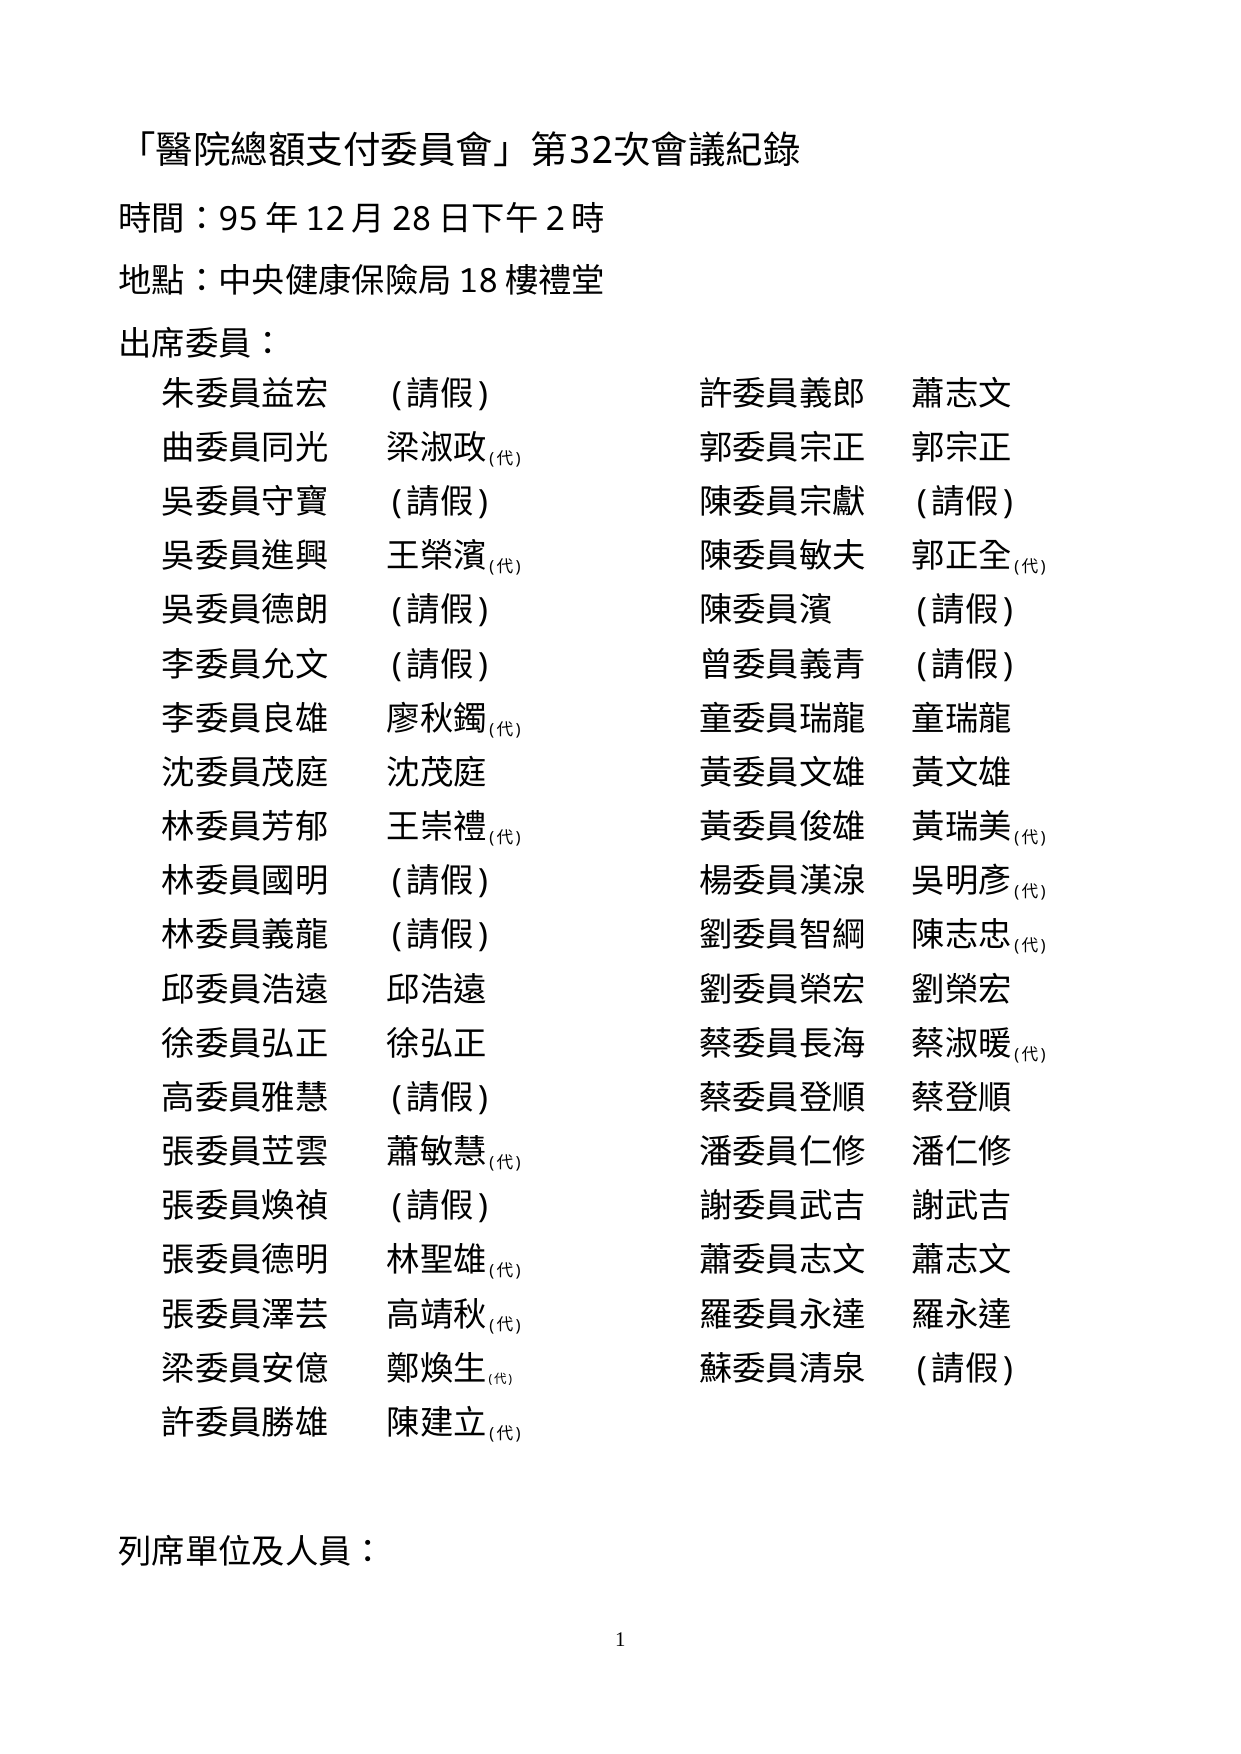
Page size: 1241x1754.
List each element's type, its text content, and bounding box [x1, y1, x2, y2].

table_cell 林委員國明 [159, 849, 383, 903]
table_header 朱委員益宏 [159, 362, 383, 416]
table_cell 黃委員俊雄 [696, 795, 908, 849]
table_cell 曾委員義青 [696, 633, 908, 687]
table_cell 蔡登順 [909, 1066, 1108, 1120]
table_cell (請假) [909, 633, 1108, 687]
text 地點：中央健康保險局18樓禮堂 [118, 237, 1122, 299]
table_cell 蕭志文 [909, 1229, 1108, 1283]
text 時間：95年12月28日下午2時 [118, 174, 1122, 237]
table_cell [909, 1391, 1108, 1445]
table_cell [696, 1391, 908, 1445]
table_cell 陳志忠(代) [909, 904, 1108, 958]
table_cell (請假) [384, 470, 696, 524]
table_cell 陳委員濱 [696, 579, 908, 633]
text 列席單位及人員： [118, 1508, 1122, 1570]
table_cell (請假) [909, 579, 1108, 633]
table_cell (請假) [909, 470, 1108, 524]
table_cell 楊委員漢湶 [696, 849, 908, 903]
table_cell (請假) [384, 904, 696, 958]
table_cell 吳委員德朗 [159, 579, 383, 633]
table_cell 邱浩遠 [384, 958, 696, 1012]
table_cell 潘委員仁修 [696, 1120, 908, 1174]
table_cell 吳委員守寶 [159, 470, 383, 524]
table_cell 蔡淑暖(代) [909, 1012, 1108, 1066]
table_cell 蘇委員清泉 [696, 1337, 908, 1391]
text 出席委員： [118, 299, 1122, 362]
table_cell 童瑞龍 [909, 687, 1108, 741]
table_cell (請假) [909, 1337, 1108, 1391]
table_cell 羅永達 [909, 1283, 1108, 1337]
table_cell 張委員澤芸 [159, 1283, 383, 1337]
table_cell 郭正全(代) [909, 524, 1108, 578]
table_cell 郭委員宗正 [696, 416, 908, 470]
table_cell 梁淑政(代) [384, 416, 696, 470]
table_cell 廖秋鐲(代) [384, 687, 696, 741]
table_cell 王榮濱(代) [384, 524, 696, 578]
table_cell 張委員苙雲 [159, 1120, 383, 1174]
table_cell (請假) [384, 633, 696, 687]
table_cell 羅委員永達 [696, 1283, 908, 1337]
table_cell 徐委員弘正 [159, 1012, 383, 1066]
table_cell 邱委員浩遠 [159, 958, 383, 1012]
table_cell 吳委員進興 [159, 524, 383, 578]
table_cell 曲委員同光 [159, 416, 383, 470]
table_cell 林委員義龍 [159, 904, 383, 958]
table_cell 蕭委員志文 [696, 1229, 908, 1283]
table_cell 黃瑞美(代) [909, 795, 1108, 849]
table_cell 李委員允文 [159, 633, 383, 687]
table_cell 蕭敏慧(代) [384, 1120, 696, 1174]
table_header 許委員義郎 [696, 362, 908, 416]
table_cell 林委員芳郁 [159, 795, 383, 849]
table_cell 高靖秋(代) [384, 1283, 696, 1337]
table_cell 陳委員敏夫 [696, 524, 908, 578]
table_cell 陳建立(代) [384, 1391, 696, 1445]
table_cell 郭宗正 [909, 416, 1108, 470]
table_cell 謝委員武吉 [696, 1174, 908, 1228]
table_cell 蔡委員登順 [696, 1066, 908, 1120]
table_cell 梁委員安億 [159, 1337, 383, 1391]
table_cell 劉榮宏 [909, 958, 1108, 1012]
table_cell (請假) [384, 579, 696, 633]
table_cell 黃文雄 [909, 741, 1108, 795]
table_cell 李委員良雄 [159, 687, 383, 741]
table_cell 高委員雅慧 [159, 1066, 383, 1120]
table_cell 張委員煥禎 [159, 1174, 383, 1228]
table_cell (請假) [384, 849, 696, 903]
table_header (請假) [384, 362, 696, 416]
table_cell 吳明彥(代) [909, 849, 1108, 903]
table_cell 潘仁修 [909, 1120, 1108, 1174]
table_cell 陳委員宗獻 [696, 470, 908, 524]
text 「醫院總額支付委員會」第32次會議紀錄 [118, 120, 1075, 174]
table_cell 鄭煥生(代) [384, 1337, 696, 1391]
table_cell 王崇禮(代) [384, 795, 696, 849]
table_cell 童委員瑞龍 [696, 687, 908, 741]
table_cell 沈委員茂庭 [159, 741, 383, 795]
table_cell 徐弘正 [384, 1012, 696, 1066]
table_cell (請假) [384, 1174, 696, 1228]
table_cell 劉委員榮宏 [696, 958, 908, 1012]
table_cell 許委員勝雄 [159, 1391, 383, 1445]
table_cell 張委員德明 [159, 1229, 383, 1283]
table_header 蕭志文 [909, 362, 1108, 416]
table_cell 劉委員智綱 [696, 904, 908, 958]
table_cell 林聖雄(代) [384, 1229, 696, 1283]
table_cell 沈茂庭 [384, 741, 696, 795]
table_cell 謝武吉 [909, 1174, 1108, 1228]
table_cell 蔡委員長海 [696, 1012, 908, 1066]
table_cell (請假) [384, 1066, 696, 1120]
table_cell 黃委員文雄 [696, 741, 908, 795]
